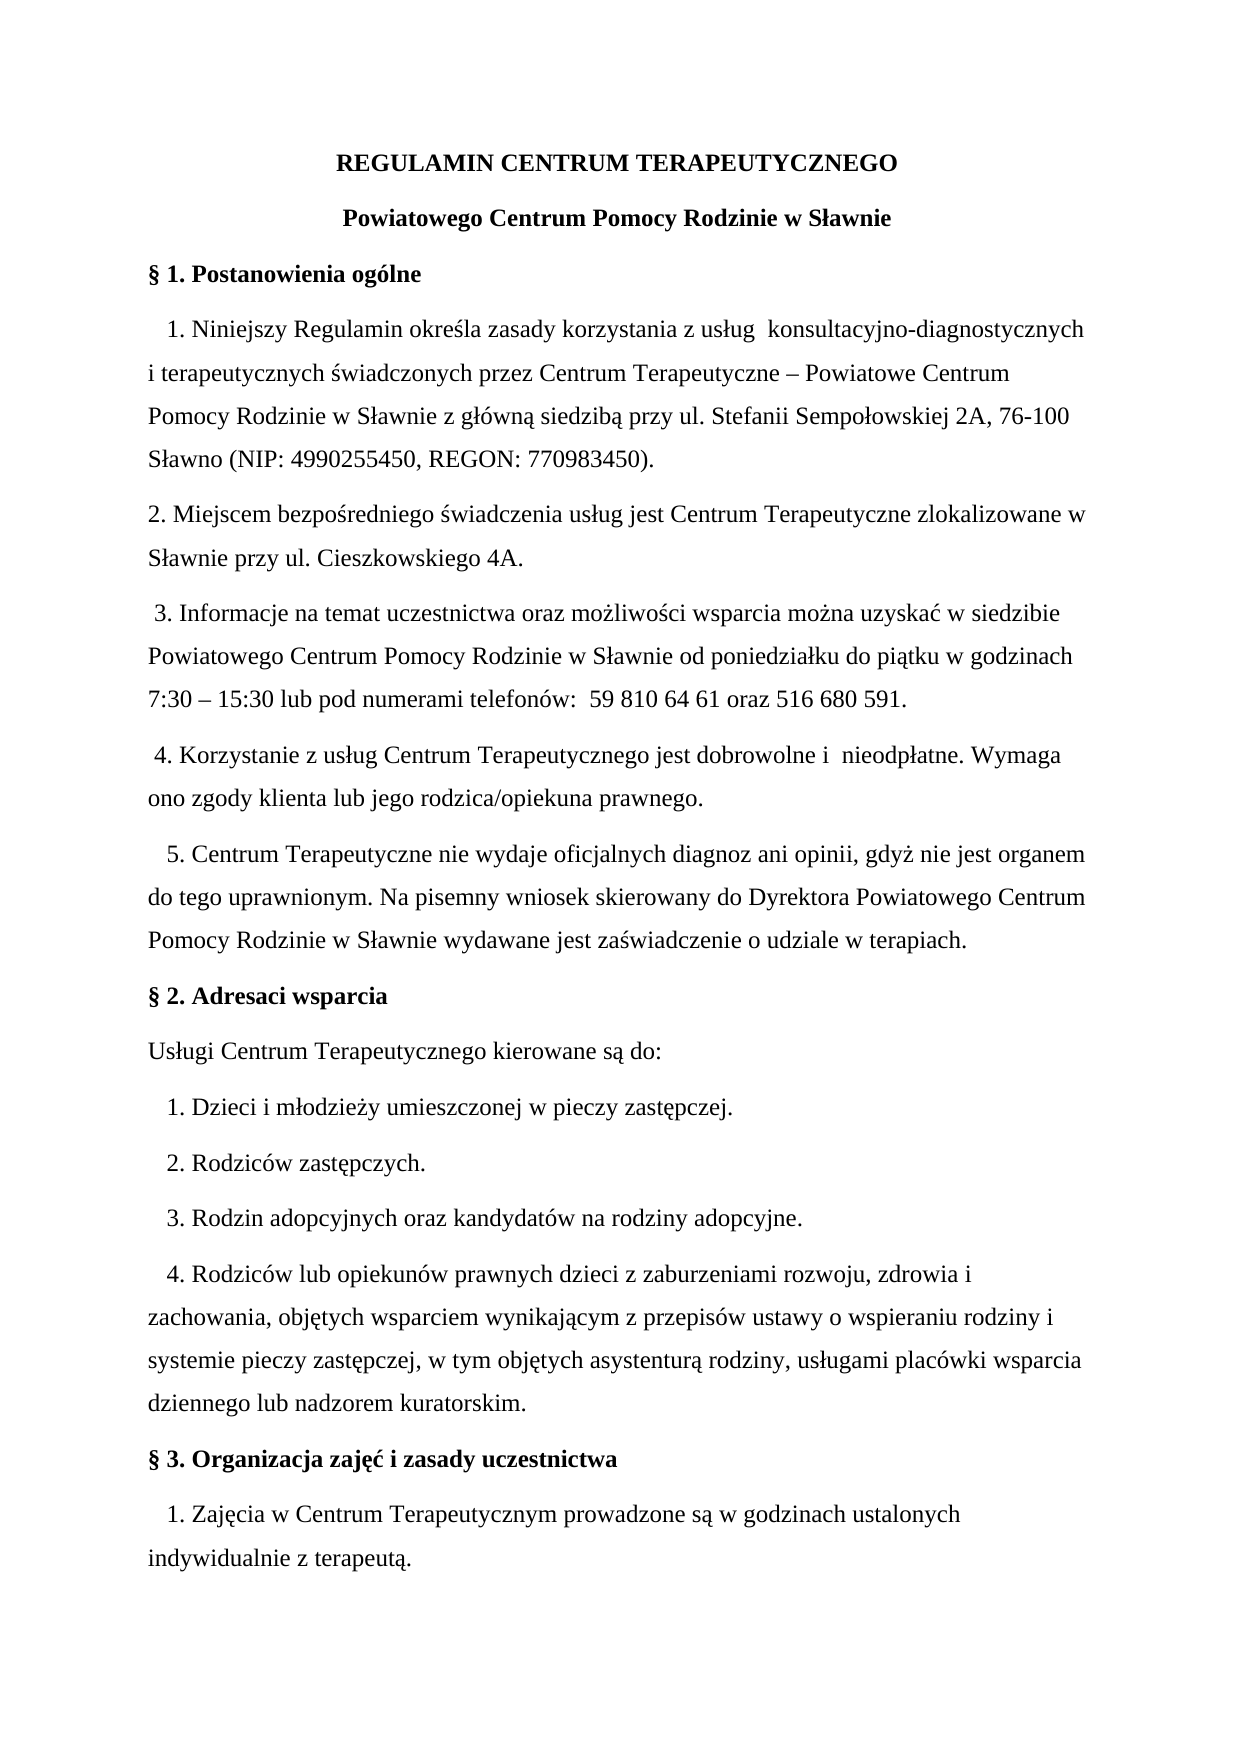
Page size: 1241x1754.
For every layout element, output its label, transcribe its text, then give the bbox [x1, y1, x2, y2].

text 2. ​Rodziców zastępczych. [148, 1148, 1093, 1176]
text 2. ​Miejscem bezpośredniego świadczenia usług jest Centrum Terapeutyczne zlokalizowane w Sławnie przy ul. Cieszkowskiego 4A. [148, 499, 1093, 571]
text 4. ​Korzystanie z usług Centrum Terapeutycznego jest dobrowolne i nieodpłatne. Wymaga ono zgody klienta lub jego rodzica/opiekuna prawnego. [148, 740, 1093, 812]
text 3. ​Informacje na temat uczestnictwa oraz możliwości wsparcia można uzyskać w siedzibie Powiatowego Centrum Pomocy Rodzinie w Sławnie od poniedziałku do piątku w godzinach 7:30 – 15:30 lub pod numerami telefonów: 59 810 64 61 oraz 516 680 591. [148, 598, 1093, 713]
text ​Usługi Centrum Terapeutycznego kierowane są do: [148, 1036, 1093, 1065]
text 4. ​Rodziców lub opiekunów prawnych dzieci z zaburzeniami rozwoju, zdrowia i zachowania, objętych wsparciem wynikającym z przepisów ustawy o wspieraniu rodziny i systemie pieczy zastępczej, w tym objętych asystenturą rodziny, usługami placówki wsparcia dziennego lub nadzorem kuratorskim. [148, 1259, 1093, 1417]
text 1. ​Zajęcia w Centrum Terapeutycznym prowadzone są w godzinach ustalonych indywidualnie z terapeutą. [148, 1499, 1093, 1571]
text § 1. Postanowienia ogólne [148, 259, 1093, 288]
text ​§ 3. Organizacja zajęć i zasady uczestnictwa [148, 1444, 1093, 1473]
text 1. ​Niniejszy Regulamin określa zasady korzystania z usług konsultacyjno-diagnostycznych i terapeutycznych świadczonych przez Centrum Terapeutyczne – Powiatowe Centrum Pomocy Rodzinie w Sławnie z główną siedzibą przy ul. Stefanii Sempołowskiej 2A, 76-100 Sławno (NIP: 4990255450, REGON: 770983450). [148, 314, 1093, 473]
text REGULAMIN CENTRUM TERAPEUTYCZNEGO ​ [148, 148, 1093, 176]
text 1. ​Dzieci i młodzieży umieszczonej w pieczy zastępczej. [148, 1092, 1093, 1121]
text 5. ​Centrum Terapeutyczne nie wydaje oficjalnych diagnoz ani opinii, gdyż nie jest organem do tego uprawnionym. Na pisemny wniosek skierowany do Dyrektora Powiatowego Centrum Pomocy Rodzinie w Sławnie wydawane jest zaświadczenie o udziale w terapiach. [148, 839, 1093, 954]
text Powiatowego Centrum Pomocy Rodzinie w Sławnie ​ [148, 203, 1093, 232]
text 3. ​Rodzin adopcyjnych oraz kandydatów na rodziny adopcyjne. [148, 1203, 1093, 1232]
text ​§ 2. Adresaci wsparcia [148, 981, 1093, 1009]
